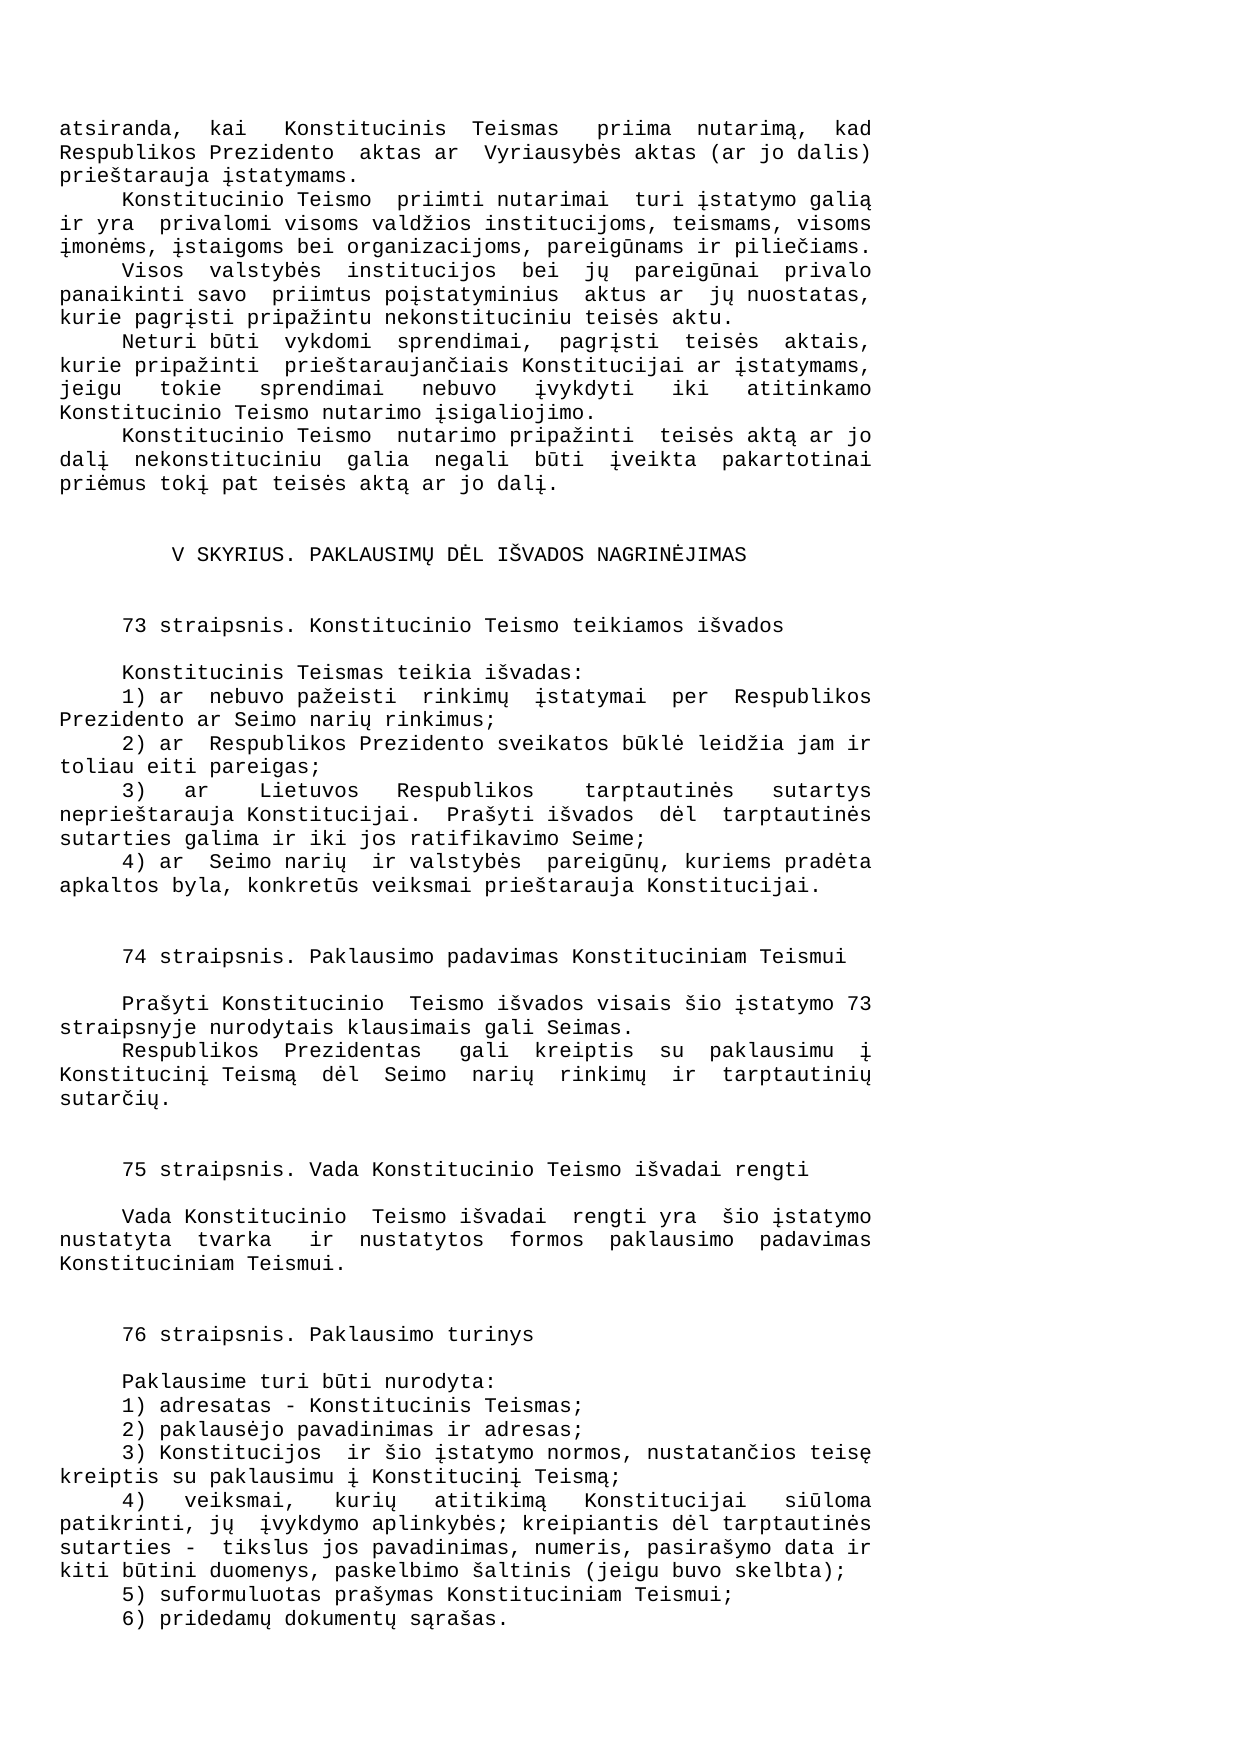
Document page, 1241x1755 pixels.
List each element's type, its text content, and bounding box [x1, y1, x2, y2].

text 74 straipsnis. Paklausimo padavimas Konstituciniam Teismui [59, 946, 1122, 969]
text Konstitucinio Teismo nutarimo įsigaliojimo. [59, 402, 1122, 426]
text panaikinti savo priimtus poįstatyminius aktus ar jų nuostatas, [59, 284, 1122, 307]
text Prašyti Konstitucinio Teismo išvados visais šio įstatymo 73 [59, 993, 1122, 1017]
text V SKYRIUS. PAKLAUSIMŲ DĖL IŠVADOS NAGRINĖJIMAS [59, 544, 1122, 567]
text Konstitucinis Teismas teikia išvadas: [59, 662, 1122, 686]
text patikrinti, jų įvykdymo aplinkybės; kreipiantis dėl tarptautinės [59, 1513, 1122, 1537]
text 3) Konstitucijos ir šio įstatymo normos, nustatančios teisę [59, 1442, 1122, 1466]
text 75 straipsnis. Vada Konstitucinio Teismo išvadai rengti [59, 1158, 1122, 1182]
text kurie pagrįsti pripažintu nekonstituciniu teisės aktu. [59, 307, 1122, 331]
text Respublikos Prezidento aktas ar Vyriausybės aktas (ar jo dalis) [59, 142, 1122, 165]
text kiti būtini duomenys, paskelbimo šaltinis (jeigu buvo skelbta); [59, 1561, 1122, 1584]
text 2) ar Respublikos Prezidento sveikatos būklė leidžia jam ir [59, 733, 1122, 757]
text sutarties - tikslus jos pavadinimas, numeris, pasirašymo data ir [59, 1537, 1122, 1561]
text kurie pripažinti prieštaraujančiais Konstitucijai ar įstatymams, [59, 354, 1122, 378]
text toliau eiti pareigas; [59, 757, 1122, 780]
text 5) suformuluotas prašymas Konstituciniam Teismui; [59, 1584, 1122, 1608]
text 1) ar nebuvo pažeisti rinkimų įstatymai per Respublikos [59, 686, 1122, 709]
text apkaltos byla, konkretūs veiksmai prieštarauja Konstitucijai. [59, 875, 1122, 898]
text sutarčių. [59, 1088, 1122, 1111]
text Vada Konstitucinio Teismo išvadai rengti yra šio įstatymo [59, 1206, 1122, 1229]
text 73 straipsnis. Konstitucinio Teismo teikiamos išvados [59, 615, 1122, 638]
text atsiranda, kai Konstitucinis Teismas priima nutarimą, kad [59, 118, 1122, 142]
text 76 straipsnis. Paklausimo turinys [59, 1324, 1122, 1348]
text Konstitucinio Teismo nutarimo pripažinti teisės aktą ar jo [59, 426, 1122, 449]
text 1) adresatas - Konstitucinis Teismas; [59, 1395, 1122, 1419]
text Konstitucinį Teismą dėl Seimo narių rinkimų ir tarptautinių [59, 1064, 1122, 1088]
text nustatyta tvarka ir nustatytos formos paklausimo padavimas [59, 1229, 1122, 1253]
text 3) ar Lietuvos Respublikos tarptautinės sutartys [59, 780, 1122, 804]
text priėmus tokį pat teisės aktą ar jo dalį. [59, 473, 1122, 496]
text kreiptis su paklausimu į Konstitucinį Teismą; [59, 1466, 1122, 1489]
text sutarties galima ir iki jos ratifikavimo Seime; [59, 827, 1122, 851]
text 4) ar Seimo narių ir valstybės pareigūnų, kuriems pradėta [59, 851, 1122, 875]
text įmonėms, įstaigoms bei organizacijoms, pareigūnams ir piliečiams. [59, 236, 1122, 260]
text Visos valstybės institucijos bei jų pareigūnai privalo [59, 260, 1122, 284]
text Respublikos Prezidentas gali kreiptis su paklausimu į [59, 1040, 1122, 1064]
text Prezidento ar Seimo narių rinkimus; [59, 709, 1122, 733]
text Paklausime turi būti nurodyta: [59, 1371, 1122, 1395]
text 4) veiksmai, kurių atitikimą Konstitucijai siūloma [59, 1489, 1122, 1513]
text neprieštarauja Konstitucijai. Prašyti išvados dėl tarptautinės [59, 804, 1122, 827]
text Konstitucinio Teismo priimti nutarimai turi įstatymo galią [59, 189, 1122, 213]
text 2) paklausėjo pavadinimas ir adresas; [59, 1419, 1122, 1442]
text dalį nekonstituciniu galia negali būti įveikta pakartotinai [59, 449, 1122, 473]
text prieštarauja įstatymams. [59, 165, 1122, 189]
text 6) pridedamų dokumentų sąrašas. [59, 1608, 1122, 1631]
text ir yra privalomi visoms valdžios institucijoms, teismams, visoms [59, 213, 1122, 236]
text jeigu tokie sprendimai nebuvo įvykdyti iki atitinkamo [59, 378, 1122, 402]
text Neturi būti vykdomi sprendimai, pagrįsti teisės aktais, [59, 331, 1122, 354]
text straipsnyje nurodytais klausimais gali Seimas. [59, 1017, 1122, 1040]
text Konstituciniam Teismui. [59, 1253, 1122, 1277]
